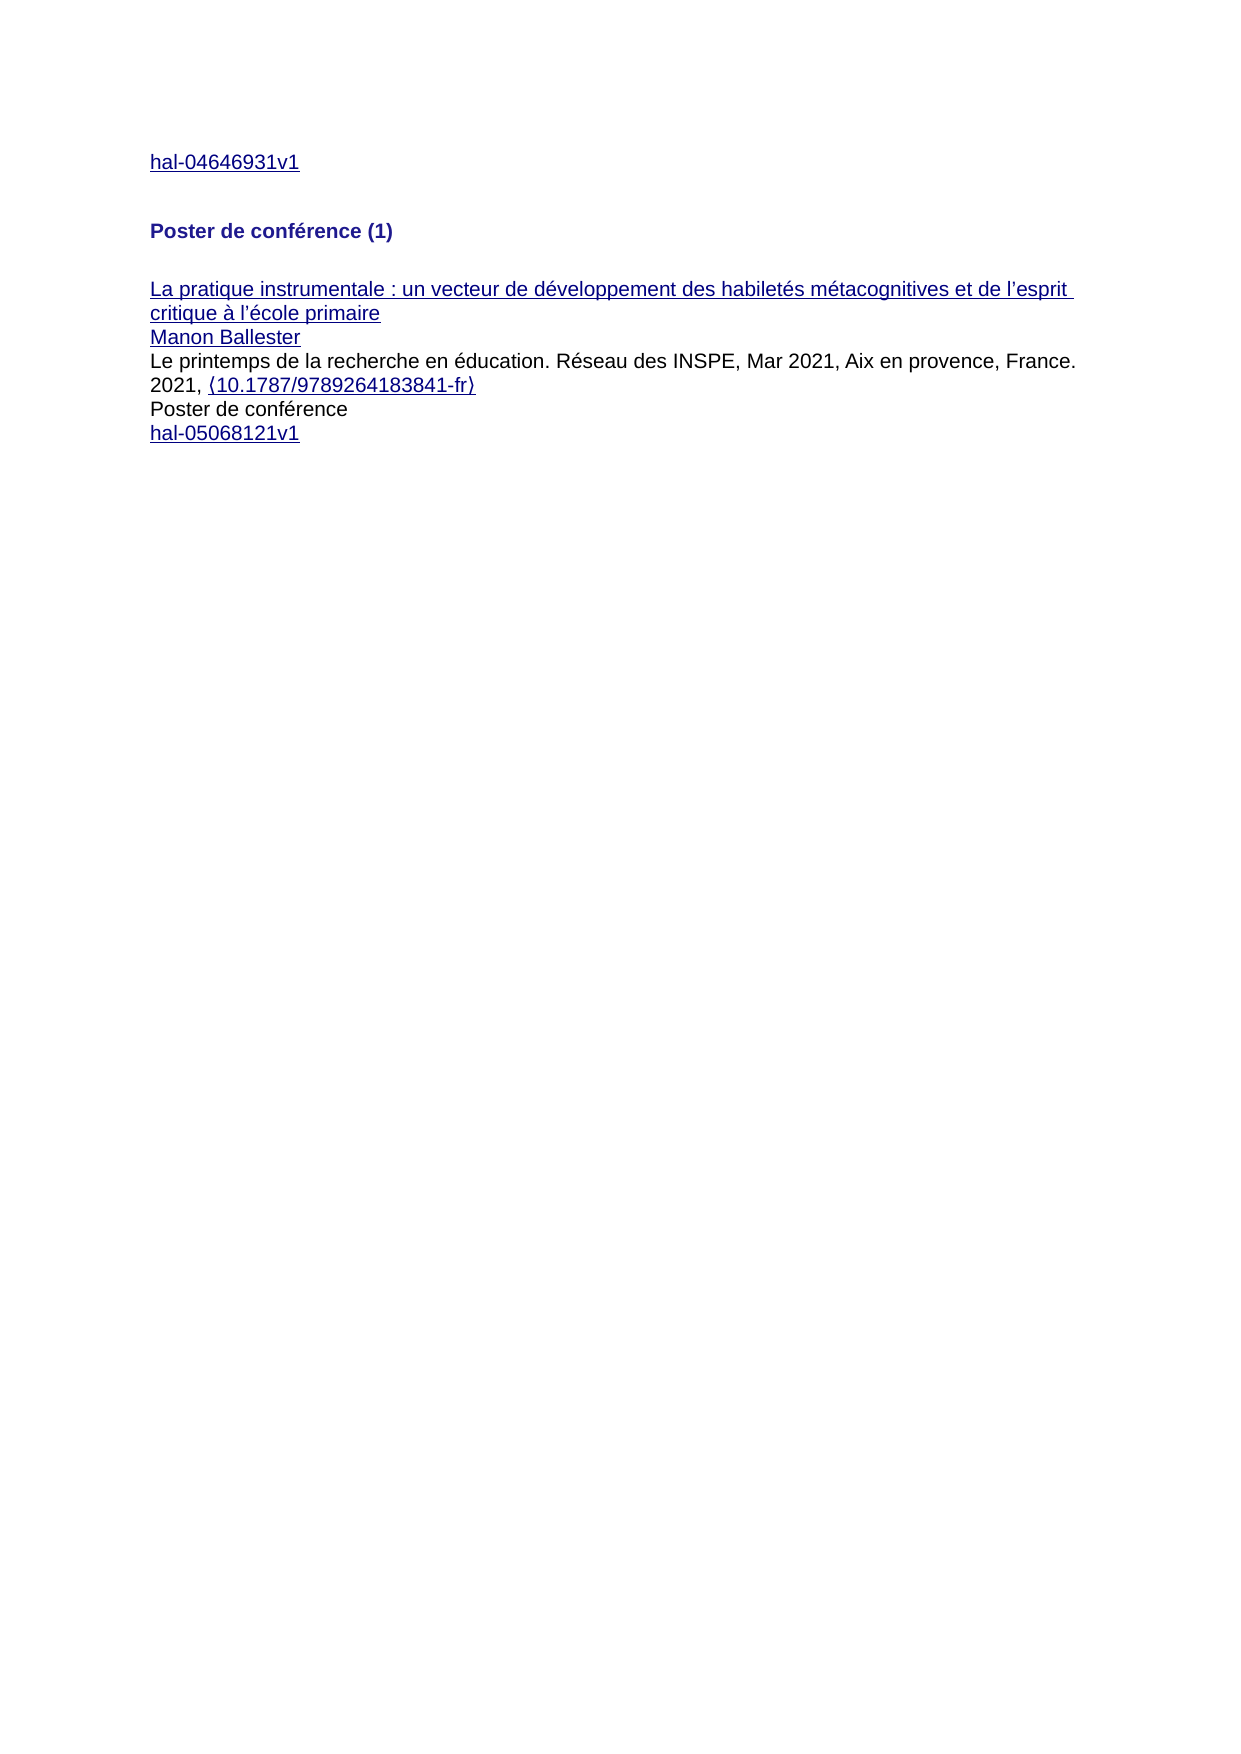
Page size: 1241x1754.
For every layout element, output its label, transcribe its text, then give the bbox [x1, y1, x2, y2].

subtitle Poster de conférence (1) [150, 219, 1090, 243]
table_header hal-04646931v1 [150, 150, 1090, 174]
table_header La pratique instrumentale : un vecteur de développement des habiletés métacognitives et de l’esprit critique à l’école primaire Manon Ballester Le printemps de la recherche en éducation. Réseau des INSPE, Mar 2021, Aix en provence, France. 2021, ⟨10.1787/9789264183841-fr⟩ Poster de conférence hal-05068121v1 [150, 277, 1090, 445]
